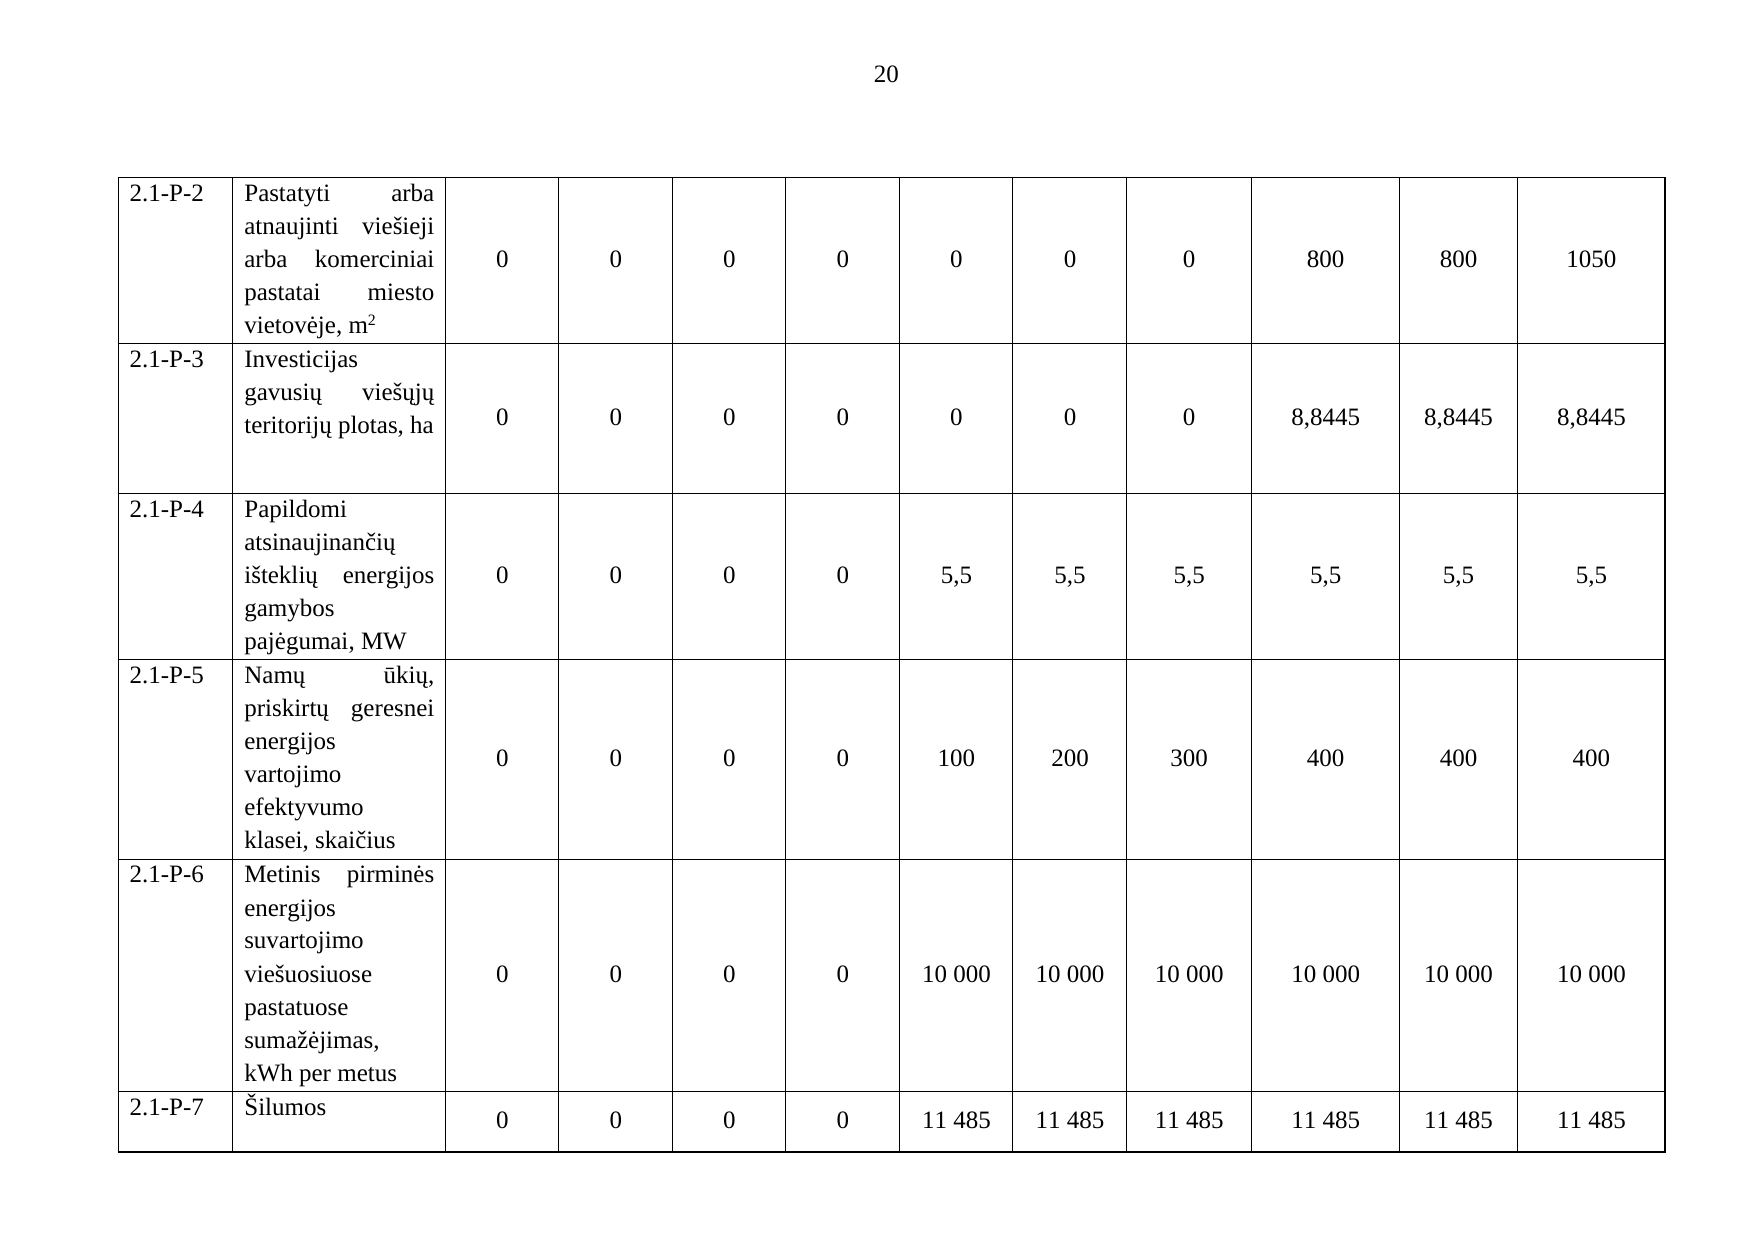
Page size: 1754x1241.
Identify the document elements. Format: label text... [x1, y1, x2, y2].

table_cell 11 485 [1252, 1092, 1399, 1151]
table_cell Namų ūkių, priskirtų geresnei energijos vartojimo efektyvumo klasei, skaičius [233, 660, 445, 858]
table_cell 0 [559, 860, 672, 1091]
table_cell 10 000 [1013, 860, 1126, 1091]
table_cell 0 [673, 178, 785, 343]
table_cell 0 [446, 178, 558, 343]
table_cell 1050 [1518, 178, 1664, 343]
table_cell 2.1-P-2 [119, 178, 232, 343]
table_cell 0 [673, 344, 785, 493]
table_cell 800 [1400, 178, 1517, 343]
table_cell 0 [900, 344, 1012, 493]
table_cell 400 [1400, 660, 1517, 858]
table_cell 2.1-P-5 [119, 660, 232, 858]
table_cell 0 [786, 344, 899, 493]
table_cell 0 [1013, 344, 1126, 493]
table_cell 0 [900, 178, 1012, 343]
table_cell 8,8445 [1518, 344, 1664, 493]
table_cell 8,8445 [1252, 344, 1399, 493]
table_cell 5,5 [1252, 494, 1399, 659]
table_cell 2.1-P-3 [119, 344, 232, 493]
table_cell 10 000 [1400, 860, 1517, 1091]
table_cell 5,5 [1400, 494, 1517, 659]
table_cell 10 000 [900, 860, 1012, 1091]
table_cell 10 000 [1518, 860, 1664, 1091]
table_cell 10 000 [1252, 860, 1399, 1091]
table_cell 0 [559, 344, 672, 493]
table_cell 5,5 [1518, 494, 1664, 659]
table_cell 2.1-P-6 [119, 860, 232, 1091]
table_cell Pastatyti arba atnaujinti viešieji arba komerciniai pastatai miesto vietovėje, m2 [233, 178, 445, 343]
table_cell 400 [1518, 660, 1664, 858]
table_cell 2.1-P-7 [119, 1092, 232, 1151]
table_cell 0 [559, 660, 672, 858]
table_cell 8,8445 [1400, 344, 1517, 493]
table_cell 800 [1252, 178, 1399, 343]
table_cell Metinis pirminės energijos suvartojimo viešuosiuose pastatuose sumažėjimas, kWh per metus [233, 860, 445, 1091]
table_cell 0 [786, 660, 899, 858]
table_cell Investicijas gavusių viešųjų teritorijų plotas, ha [233, 344, 445, 493]
table_cell 100 [900, 660, 1012, 858]
table_cell 0 [446, 1092, 558, 1151]
table_cell 11 485 [1518, 1092, 1664, 1151]
table_cell 0 [446, 860, 558, 1091]
table_cell 10 000 [1127, 860, 1251, 1091]
table_cell 0 [786, 494, 899, 659]
table_cell 11 485 [900, 1092, 1012, 1151]
table_cell 0 [446, 660, 558, 858]
table_cell 0 [446, 344, 558, 493]
table_cell 0 [446, 494, 558, 659]
table_cell 11 485 [1127, 1092, 1251, 1151]
table_cell 0 [1127, 178, 1251, 343]
table_cell 0 [786, 178, 899, 343]
table_cell 5,5 [1013, 494, 1126, 659]
table_cell 300 [1127, 660, 1251, 858]
table_cell Papildomi atsinaujinančių išteklių energijos gamybos pajėgumai, MW [233, 494, 445, 659]
table_cell 2.1-P-4 [119, 494, 232, 659]
table_cell 200 [1013, 660, 1126, 858]
table_cell 11 485 [1400, 1092, 1517, 1151]
table_cell 0 [559, 178, 672, 343]
table_cell 5,5 [1127, 494, 1251, 659]
table_cell 0 [559, 1092, 672, 1151]
table_cell 0 [1127, 344, 1251, 493]
table_cell 400 [1252, 660, 1399, 858]
table_cell 0 [673, 860, 785, 1091]
table_cell 0 [1013, 178, 1126, 343]
table_cell 0 [786, 860, 899, 1091]
table_cell Šilumos [233, 1092, 445, 1151]
table_cell 0 [786, 1092, 899, 1151]
table_cell 11 485 [1013, 1092, 1126, 1151]
table_cell 0 [673, 660, 785, 858]
table_cell 0 [673, 494, 785, 659]
table_cell 5,5 [900, 494, 1012, 659]
table_cell 0 [673, 1092, 785, 1151]
table_cell 0 [559, 494, 672, 659]
